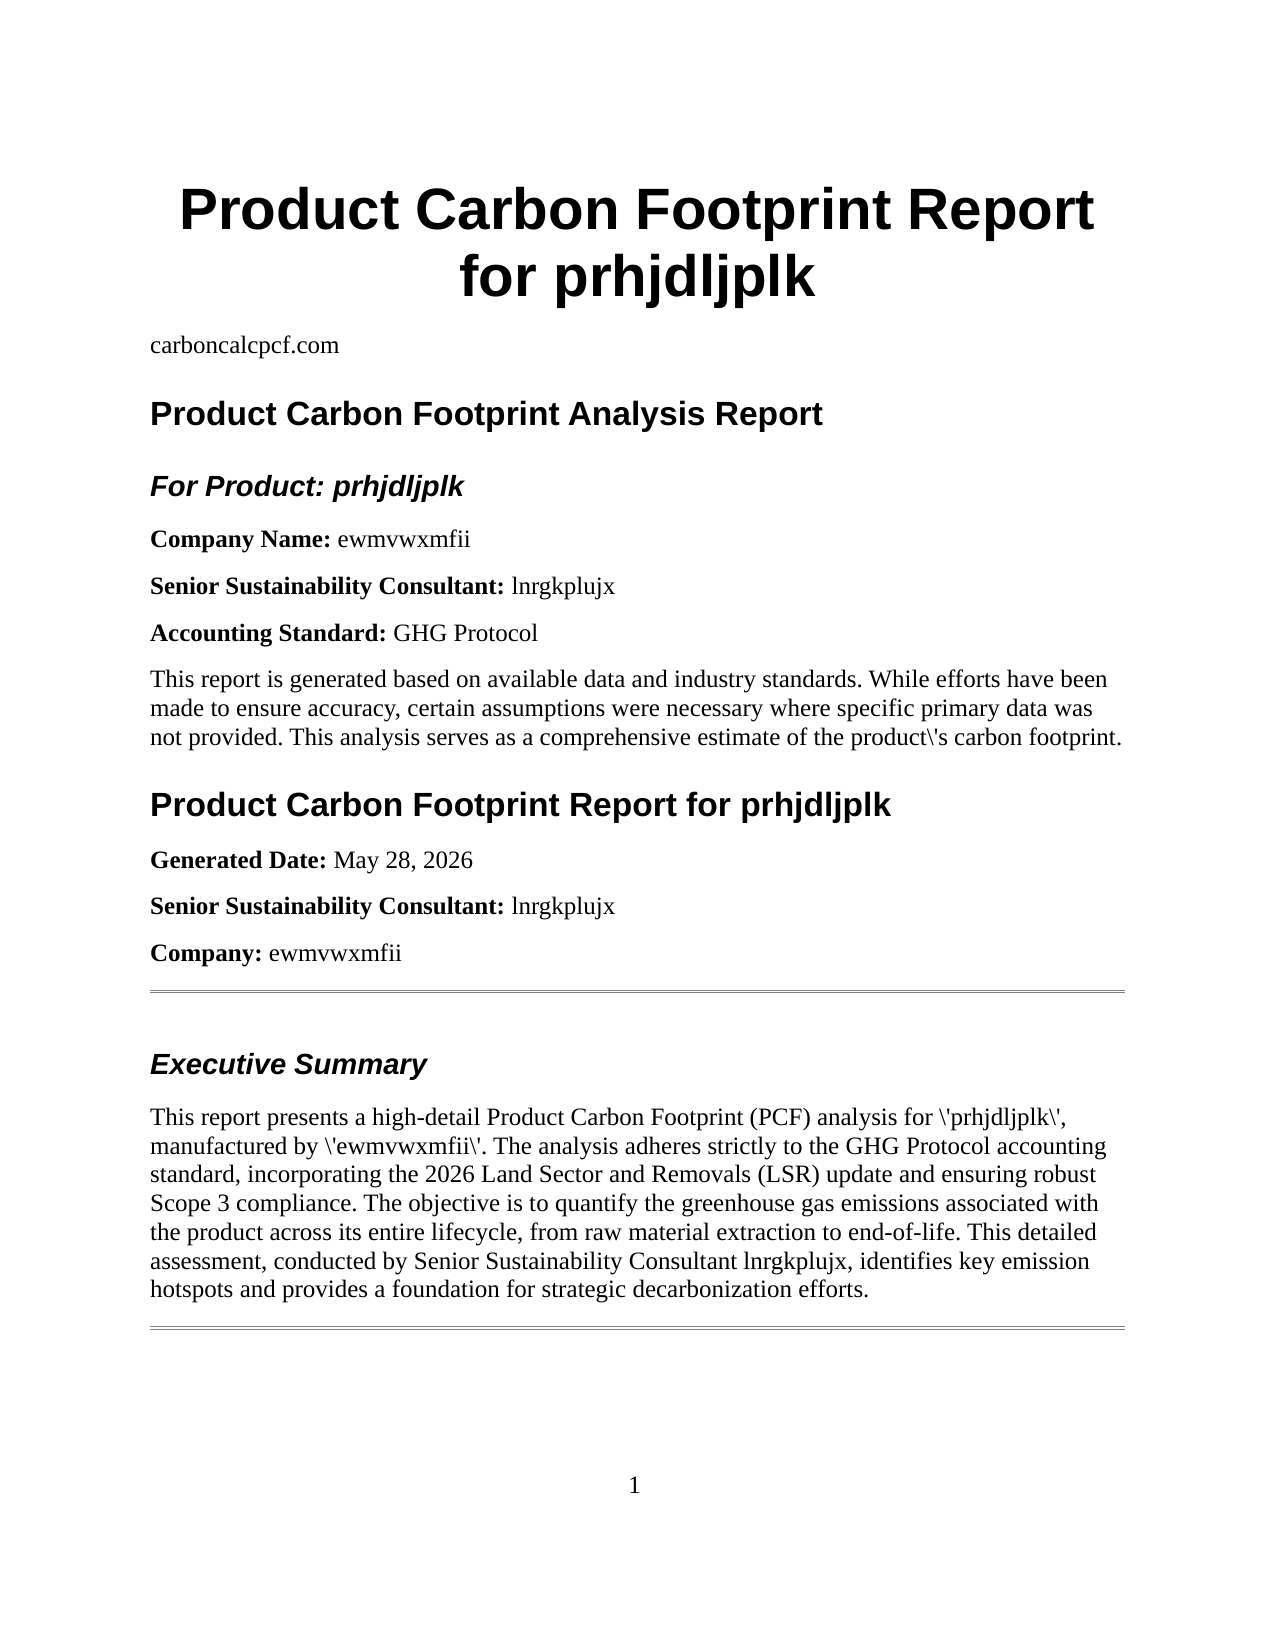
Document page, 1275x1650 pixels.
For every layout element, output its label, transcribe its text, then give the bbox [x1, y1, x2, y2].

subtitle Product Carbon Footprint Analysis Report [150, 393, 1125, 432]
text Accounting Standard: GHG Protocol [150, 618, 1125, 647]
text Company Name: ewmvwxmfii [150, 524, 1125, 553]
text This report presents a high-detail Product Carbon Footprint (PCF) analysis for \'prhjdljplk\', manufactured by \'ewmvwxmfii\'. The analysis adheres strictly to the GHG Protocol accounting standard, incorporating the 2026 Land Sector and Removals (LSR) update and ensuring robust Scope 3 compliance. The objective is to quantify the greenhouse gas emissions associated with the product across its entire lifecycle, from raw material extraction to end-of-life. This detailed assessment, conducted by Senior Sustainability Consultant lnrgkplujx, identifies key emission hotspots and provides a foundation for strategic decarbonization efforts. [150, 1102, 1125, 1303]
text Senior Sustainability Consultant: lnrgkplujx [150, 891, 1125, 920]
text Senior Sustainability Consultant: lnrgkplujx [150, 571, 1125, 600]
subtitle Executive Summary [150, 1047, 1125, 1081]
subtitle Product Carbon Footprint Report for prhjdljplk [150, 785, 1125, 823]
text Company: ewmvwxmfii [150, 938, 1125, 967]
text Generated Date: May 28, 2026 [150, 845, 1125, 873]
text This report is generated based on available data and industry standards. While efforts have been made to ensure accuracy, certain assumptions were necessary where specific primary data was not provided. This analysis serves as a comprehensive estimate of the product\'s carbon footprint. [150, 664, 1125, 751]
subtitle For Product: prhjdljplk [150, 469, 1125, 503]
title Product Carbon Footprint Report for prhjdljplk [150, 175, 1125, 309]
text carboncalcpcf.com [150, 331, 1125, 359]
